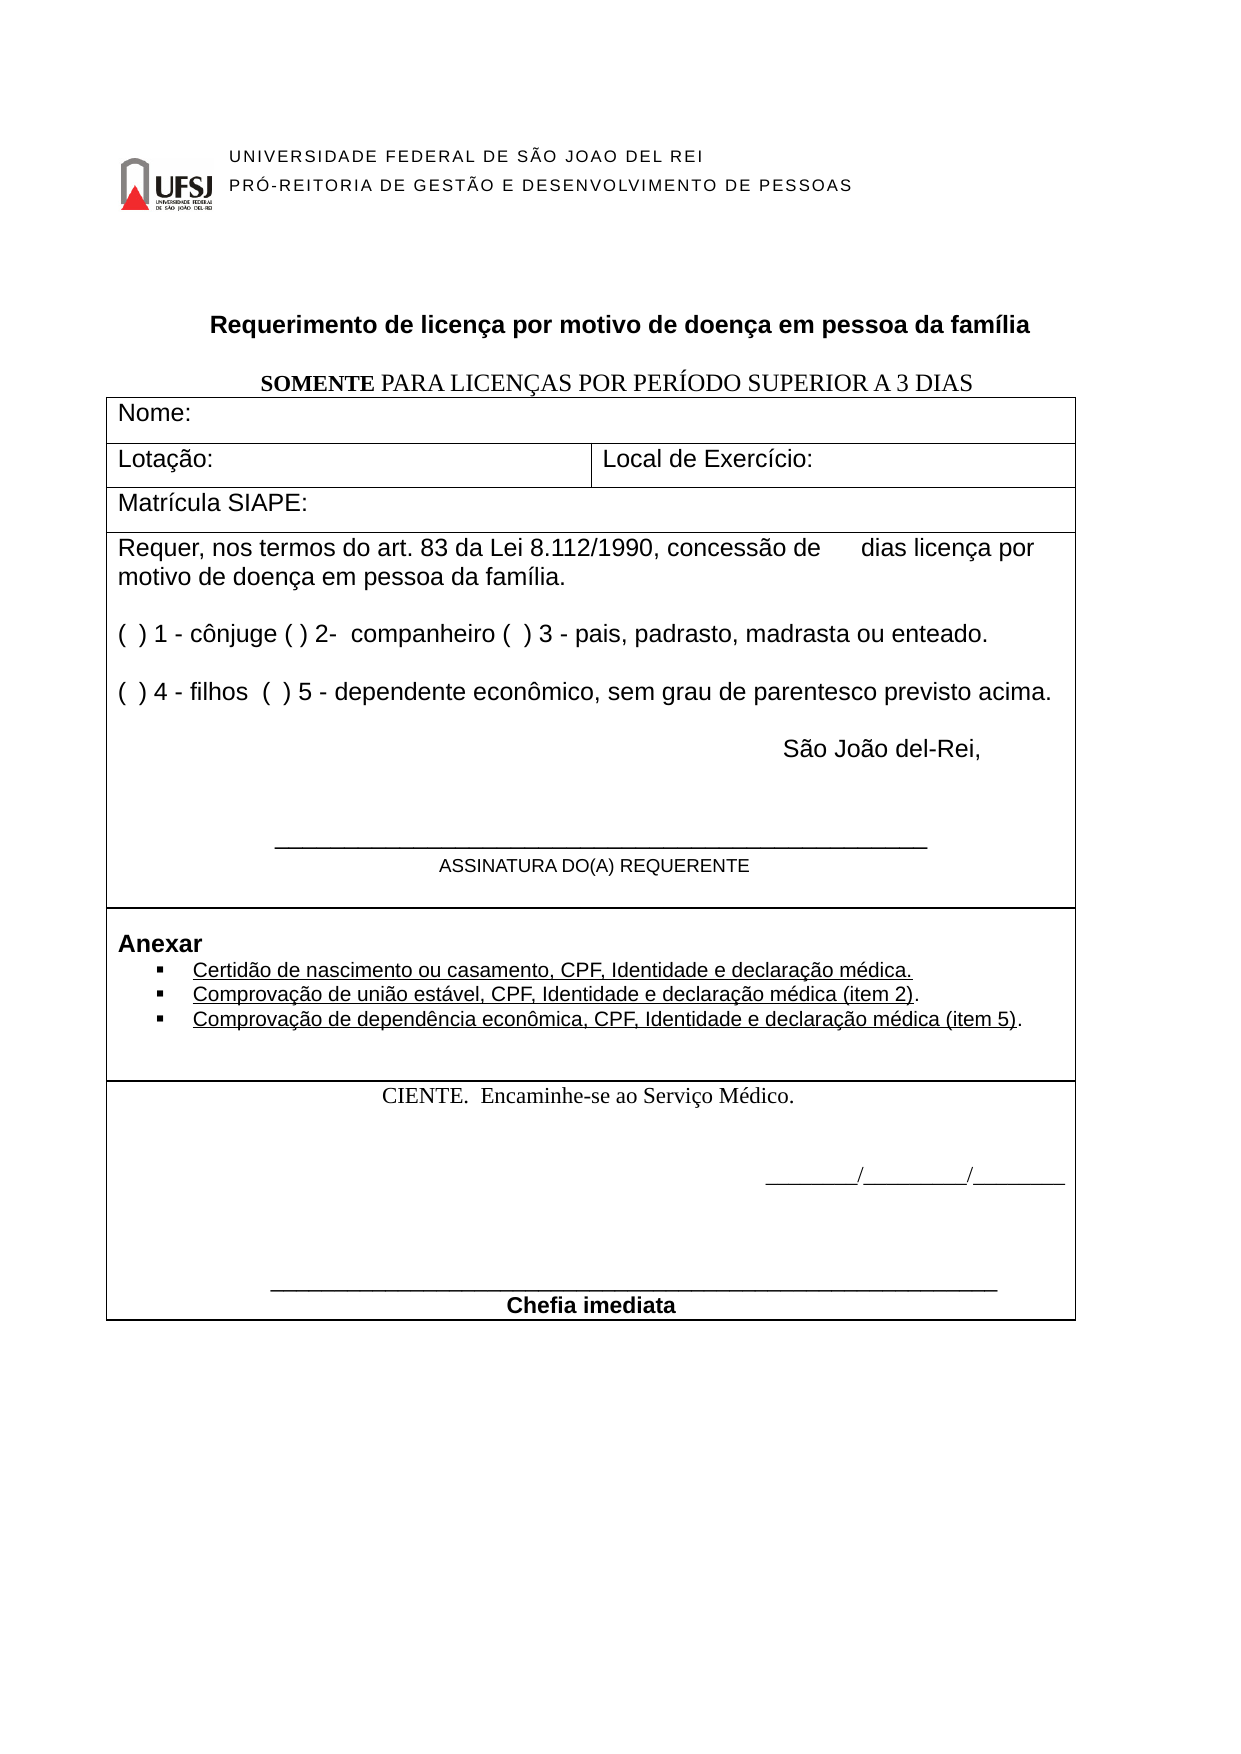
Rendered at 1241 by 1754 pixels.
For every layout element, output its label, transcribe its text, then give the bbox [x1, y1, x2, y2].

table_cell Lotação: [107, 444, 591, 487]
picture [118, 158, 214, 212]
text Requerimento de licença por motivo de doença em pessoa da família [118, 311, 1122, 339]
table_cell Local de Exercício: [592, 444, 1075, 487]
table_cell Matrícula SIAPE: [107, 488, 1075, 532]
text SOMENTE PARA LICENÇAS POR PERÍODO SUPERIOR A 3 DIAS [118, 368, 1122, 397]
table_cell CIENTE. Encaminhe-se ao Serviço Médico. ________/_________/________ _________________________________________________________ Chefia imediata [107, 1082, 1075, 1319]
table_cell Anexar Certidão de nascimento ou casamento, CPF, Identidade e declaração médica. Comprovação de união estável, CPF, Identidade e declaração médica (item 2). Comprovação de dependência econômica, CPF, Identidade e declaração médica (item 5). [107, 909, 1075, 1080]
table_header Nome: [107, 398, 1075, 443]
table_cell Requer, nos termos do art. 83 da Lei 8.112/1990, concessão de dias licença por motivo de doença em pessoa da família. ( ) 1 - cônjuge ( ) 2- companheiro ( ) 3 - pais, padrasto, madrasta ou enteado. ( ) 4 - filhos ( ) 5 - dependente econômico, sem grau de parentesco previsto acima. São João del-Rei, _______________________________________________ ASSINATURA DO(A) REQUERENTE [107, 533, 1075, 907]
